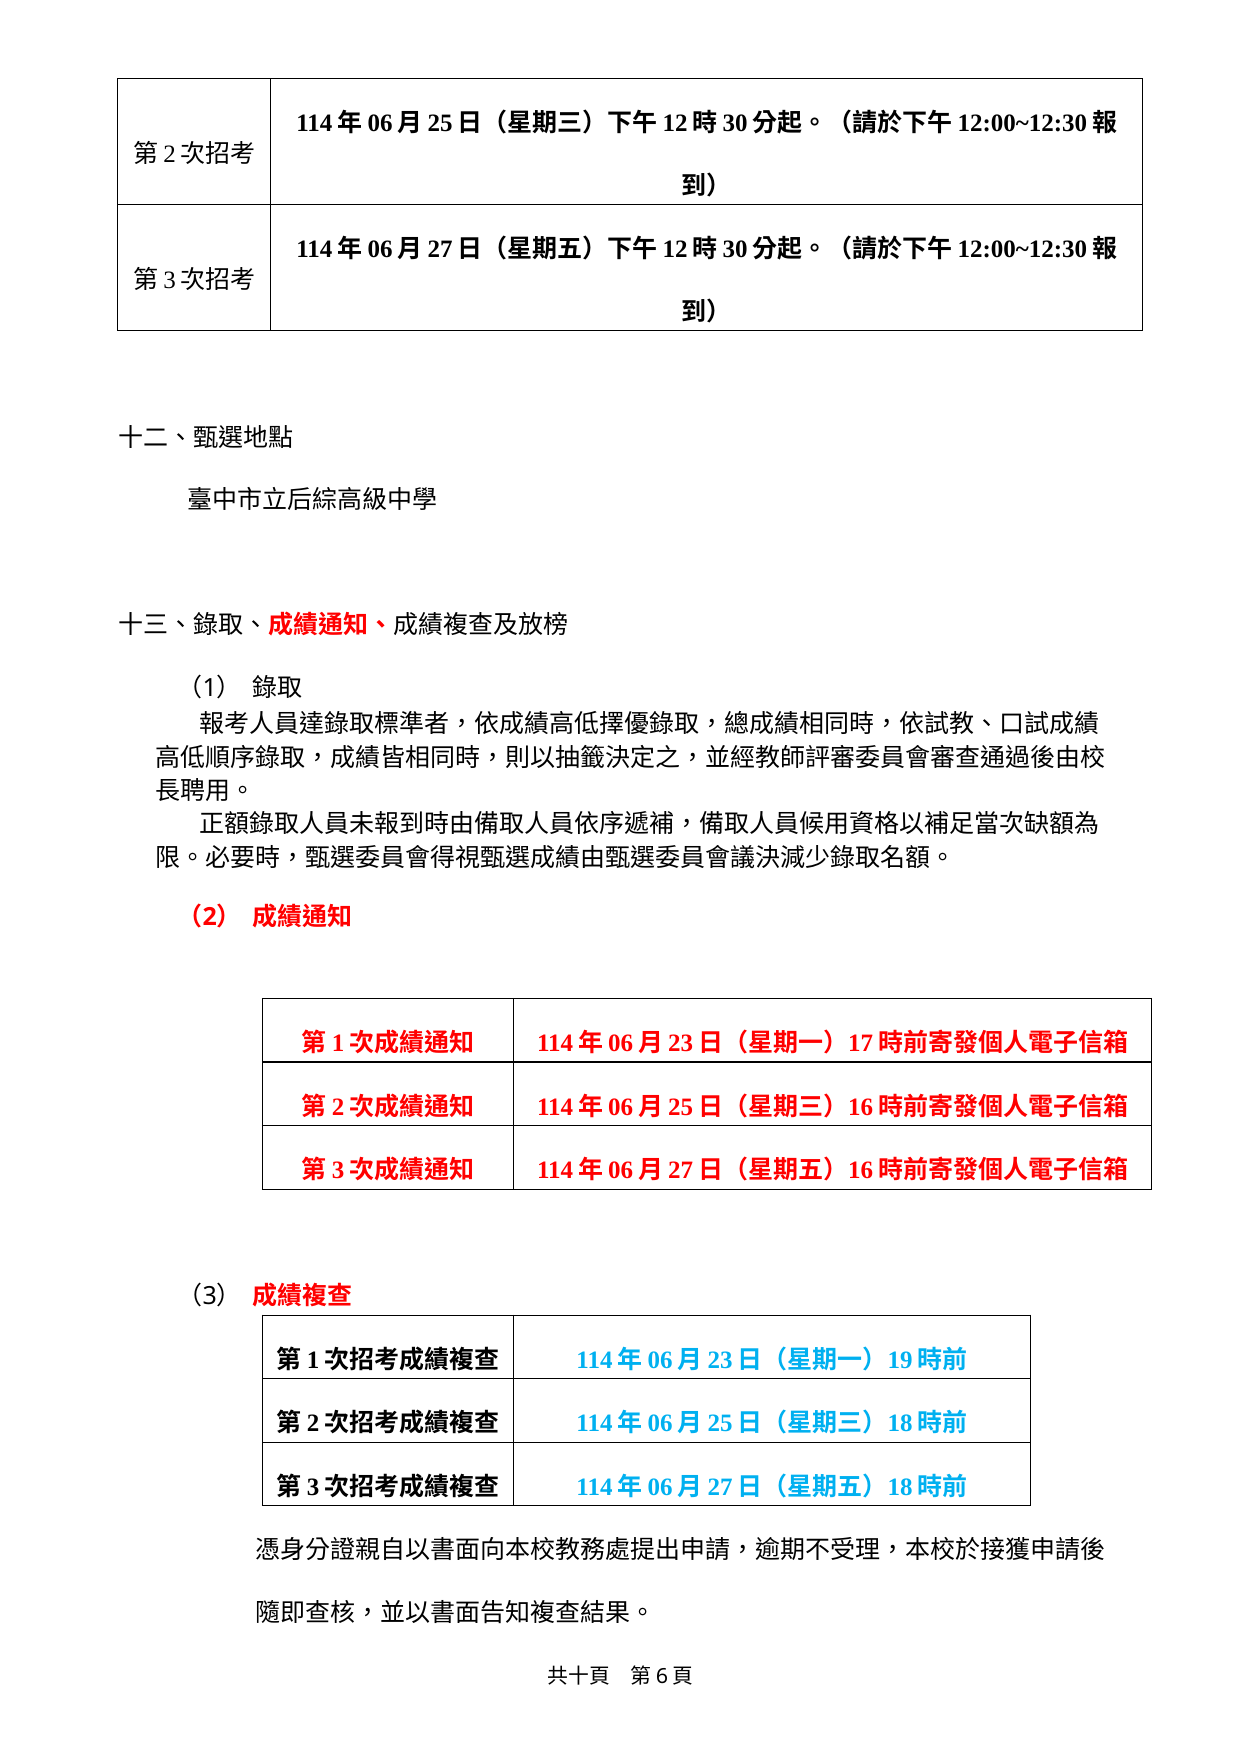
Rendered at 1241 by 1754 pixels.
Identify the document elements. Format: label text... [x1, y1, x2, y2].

table_cell 114年06月27日（星期五）16時前寄發個人電子信箱 [514, 1126, 1151, 1188]
text 十二、甄選地點 [118, 394, 1122, 456]
table_cell 114年06月27日（星期五）18時前 [514, 1443, 1030, 1505]
table_header 第1次招考成績複查 [263, 1316, 513, 1378]
text 高低順序錄取，成績皆相同時，則以抽籤決定之，並經教師評審委員會審查通過後由校 [156, 739, 1122, 773]
text 正額錄取人員未報到時由備取人員依序遞補，備取人員候用資格以補足當次缺額為 [118, 806, 1122, 839]
text 十三、錄取、成績通知、成績複查及放榜 [118, 581, 1122, 644]
table_cell 114年06月27日（星期五）下午12時30分起。（請於下午12:00~12:30報到） [271, 205, 1142, 330]
text 報考人員達錄取標準者，依成績高低擇優錄取，總成績相同時，依試教、口試成績 [156, 706, 1122, 739]
table_cell 第3次招考 [118, 205, 270, 330]
list 成績複查 [177, 1252, 1122, 1314]
table_cell 114年06月25日（星期三）18時前 [514, 1379, 1030, 1442]
list 成績通知 [177, 873, 1122, 935]
table_cell 114年06月25日（星期三）16時前寄發個人電子信箱 [514, 1063, 1151, 1125]
table_cell 第3次成績通知 [263, 1126, 513, 1188]
text 長聘用。 [156, 773, 1122, 806]
table_cell 114年06月25日（星期三）下午12時30分起。（請於下午12:00~12:30報到） [271, 79, 1142, 204]
text 臺中市立后綜高級中學 [181, 456, 1122, 519]
table_header 第1次成績通知 [263, 999, 513, 1061]
table_cell 第2次成績通知 [263, 1063, 513, 1125]
list 錄取 [177, 644, 1122, 706]
table_header 114年06月23日（星期一）17時前寄發個人電子信箱 [514, 999, 1151, 1061]
table_cell 第3次招考成績複查 [263, 1443, 513, 1505]
table_header 114年06月23日（星期一）19時前 [514, 1316, 1030, 1378]
table_cell 第2次招考成績複查 [263, 1379, 513, 1442]
table_cell 第2次招考 [118, 79, 270, 204]
text 限。必要時，甄選委員會得視甄選成績由甄選委員會議決減少錄取名額。 [118, 839, 1122, 873]
text 憑身分證親自以書面向本校教務處提出申請，逾期不受理，本校於接獲申請後隨即查核，並以書面告知複查結果。 [256, 1506, 1122, 1631]
